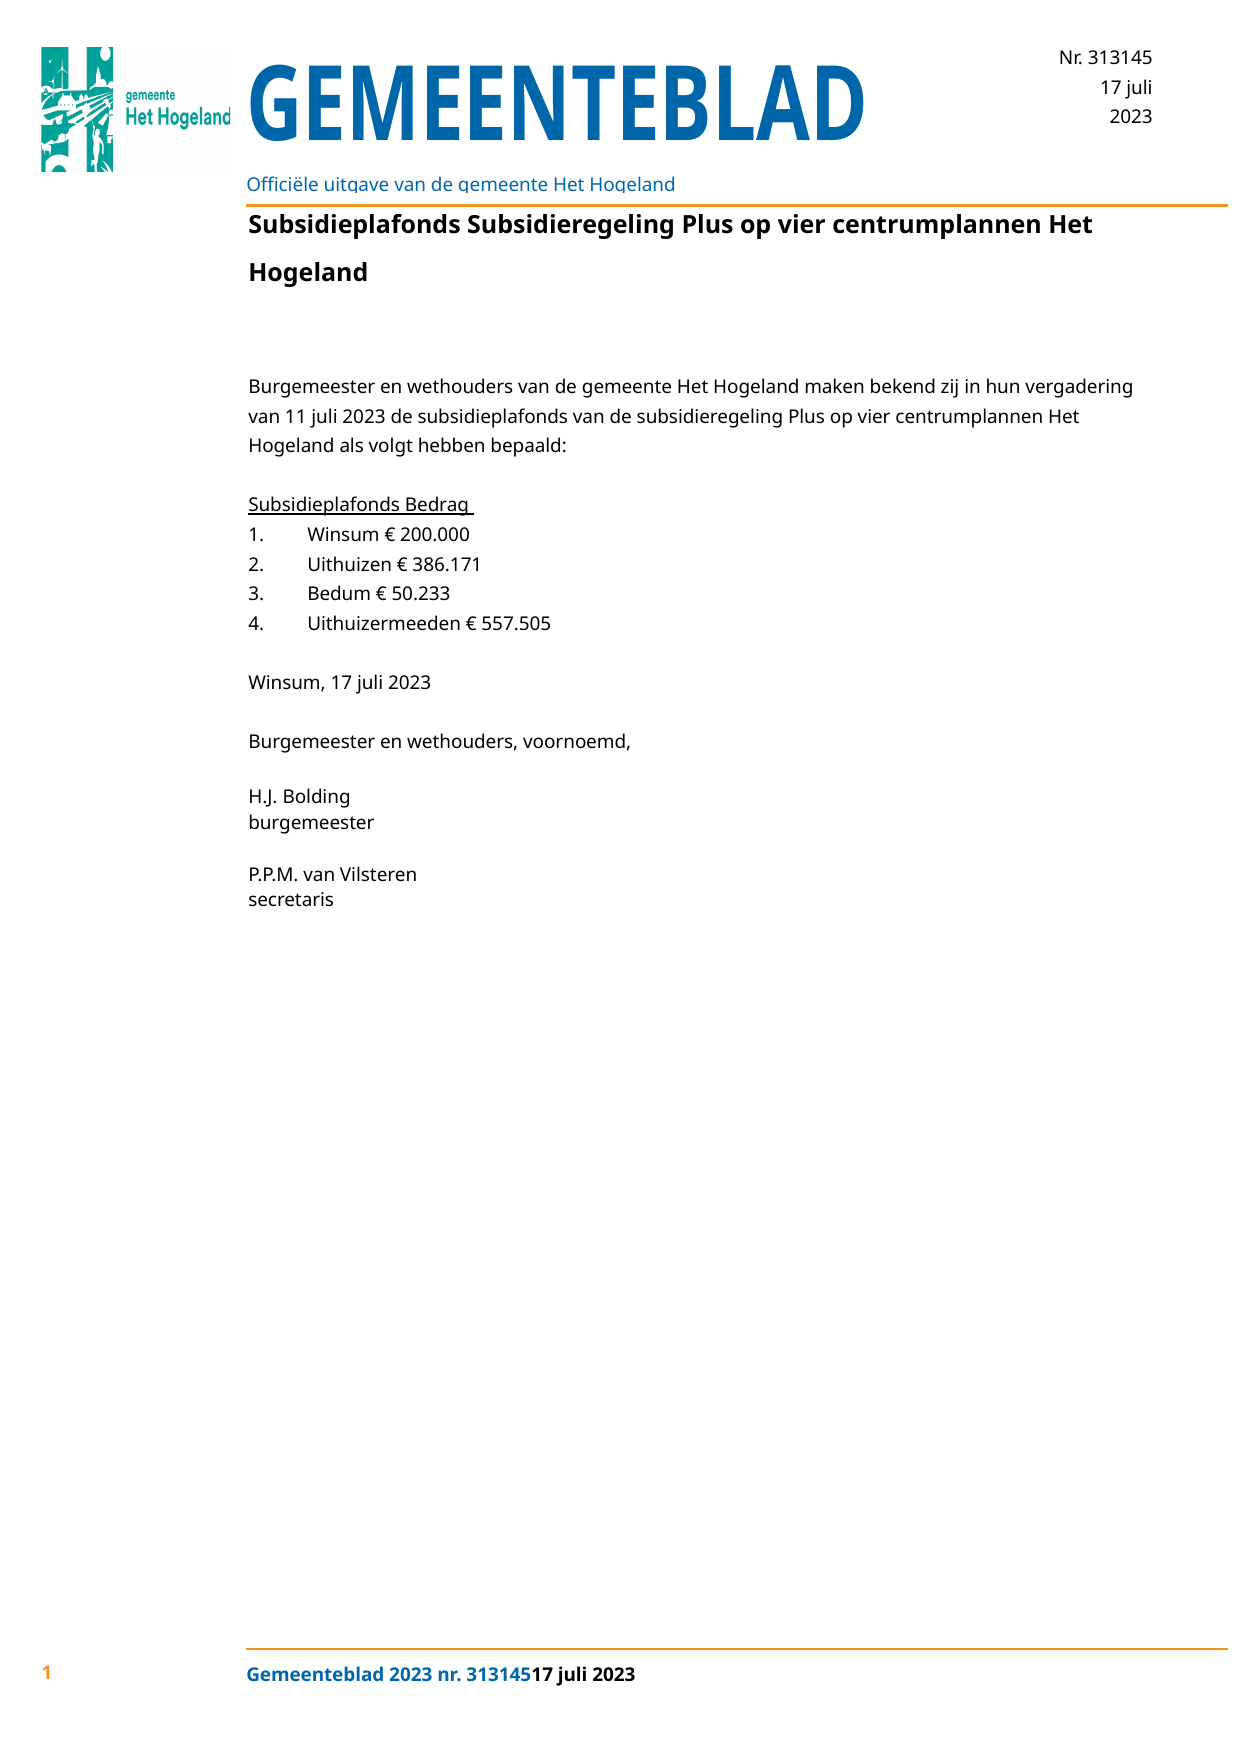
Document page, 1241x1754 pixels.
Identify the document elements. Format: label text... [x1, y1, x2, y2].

text Winsum, 17 juli 2023 [248, 669, 1152, 695]
picture [41, 47, 231, 172]
text P.P.M. van Vilsteren [248, 861, 1152, 886]
text Subsidieplafonds Subsidieregeling Plus op vier centrumplannen Het Hogeland [248, 207, 1152, 288]
text H.J. Bolding [248, 783, 1152, 809]
list Uithuizen € 386.171 [248, 551, 1152, 576]
text Subsidieplafonds Bedrag [248, 492, 1152, 517]
list Winsum € 200.000 [248, 521, 1152, 547]
list Bedum € 50.233 [248, 580, 1152, 606]
text Burgemeester en wethouders, voornoemd, [248, 728, 1152, 754]
text secretaris [248, 886, 1152, 912]
text Burgemeester en wethouders van de gemeente Het Hogeland maken bekend zij in hun vergadering van 11 juli 2023 de subsidieplafonds van de subsidieregeling Plus op vier centrumplannen Het Hogeland als volgt hebben bepaald: [248, 373, 1152, 458]
text burgemeester [248, 809, 1152, 835]
list Uithuizermeeden € 557.505 [248, 610, 1152, 636]
